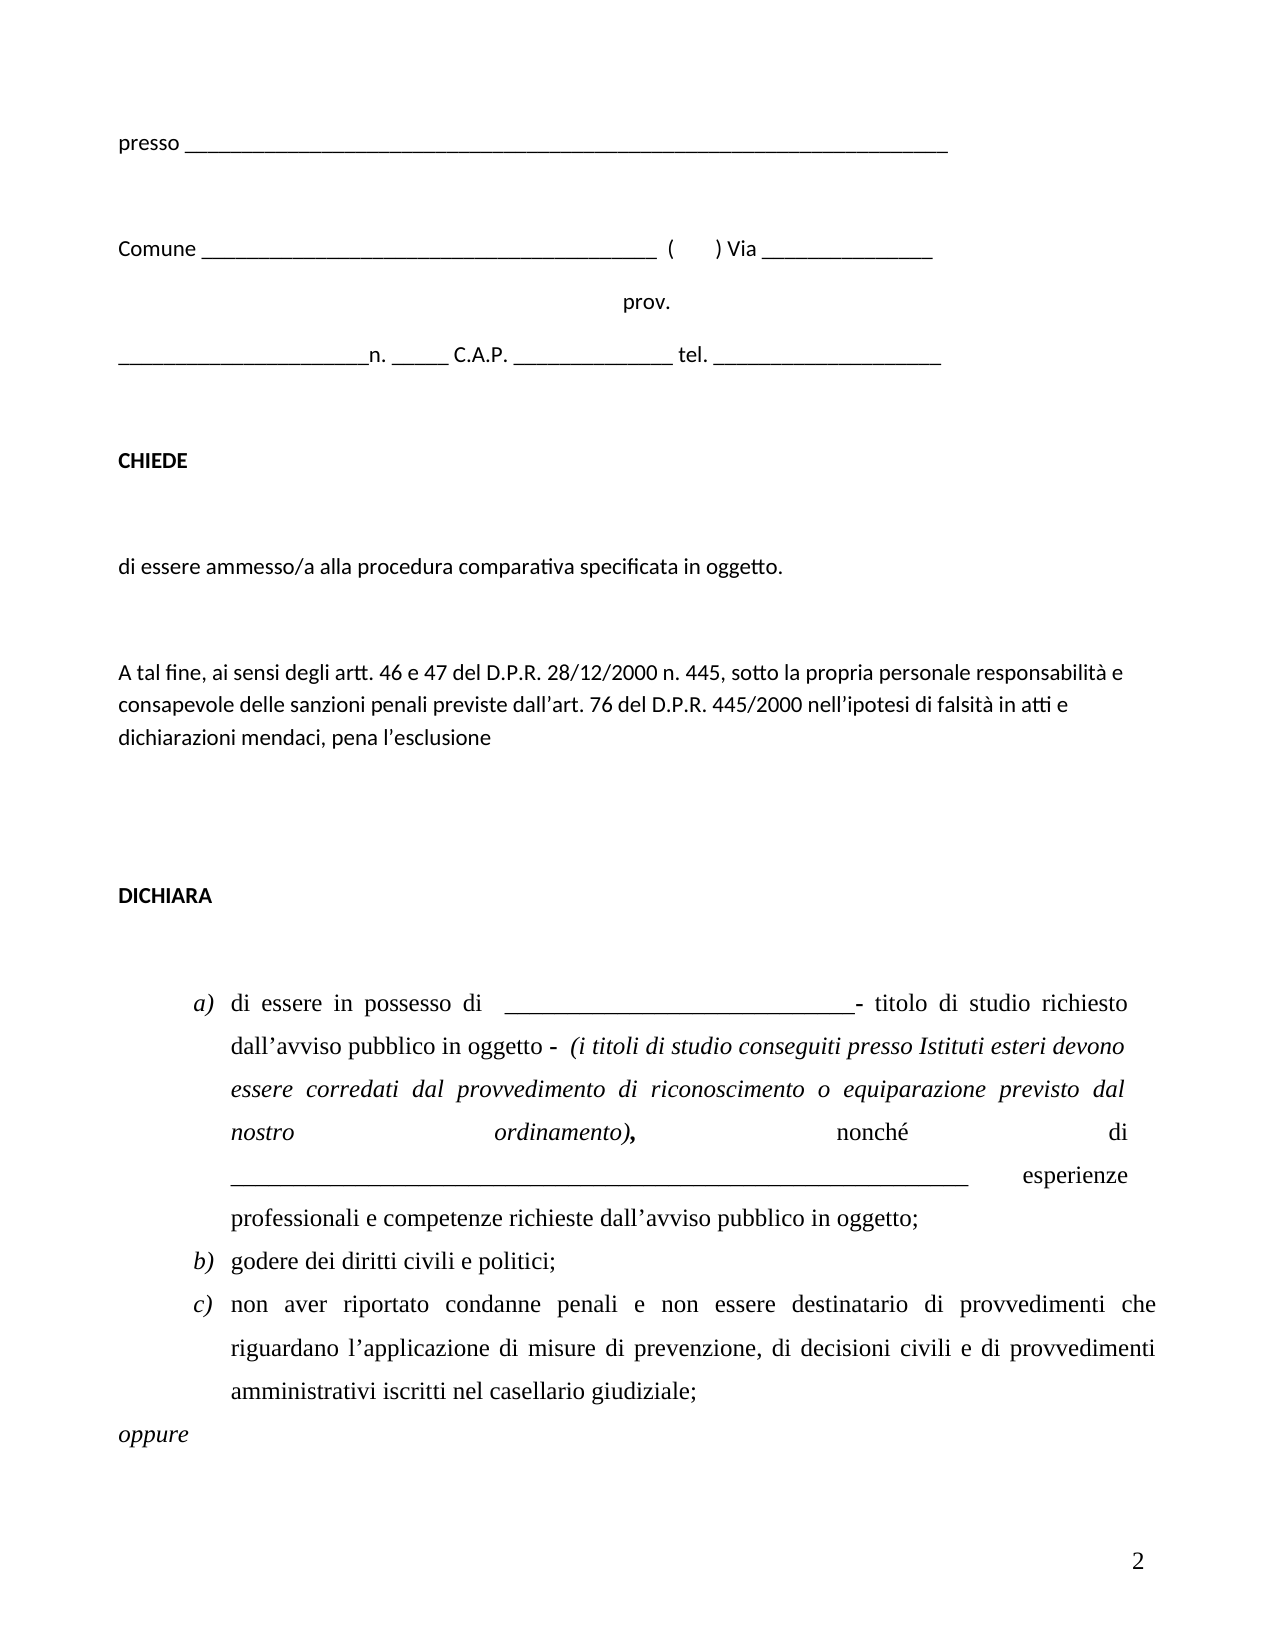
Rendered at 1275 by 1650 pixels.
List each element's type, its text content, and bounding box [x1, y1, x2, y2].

text di essere ammesso/a alla procedura comparativa specificata in oggetto. [118, 552, 1157, 580]
text CHIEDE [118, 446, 1157, 474]
list non aver riportato condanne penali e non essere destinatario di provvedimenti che riguardano l’applicazione di misure di prevenzione, di decisioni civili e di provvedimenti amministrativi iscritti nel casellario giudiziale; [193, 1289, 1157, 1404]
text prov. [118, 287, 1157, 315]
list di essere in possesso di ____________________________- titolo di studio richiesto dall’avviso pubblico in oggetto - (i titoli di studio conseguiti presso Istituti esteri devono essere corredati dal provvedimento di riconoscimento o equiparazione previsto dal nostro ordinamento), nonché di ___________________________________________________________ esperienze professionali e competenze richieste dall’avviso pubblico in oggetto; [193, 988, 1128, 1232]
text oppure [118, 1419, 1157, 1448]
text A tal fine, ai sensi degli artt. 46 e 47 del D.P.R. 28/12/2000 n. 445, sotto la propria personale responsabilità e consapevole delle sanzioni penali previste dall’art. 76 del D.P.R. 445/2000 nell’ipotesi di falsità in atti e dichiarazioni mendaci, pena l’esclusione [118, 658, 1157, 751]
text presso ___________________________________________________________________ [118, 128, 1157, 156]
list godere dei diritti civili e politici; [193, 1246, 1157, 1275]
text ______________________n. _____ C.A.P. ______________ tel. ____________________ [118, 340, 1157, 368]
text Comune ________________________________________ ( ) Via _______________ [118, 234, 1157, 262]
text DICHIARA [118, 882, 1157, 910]
